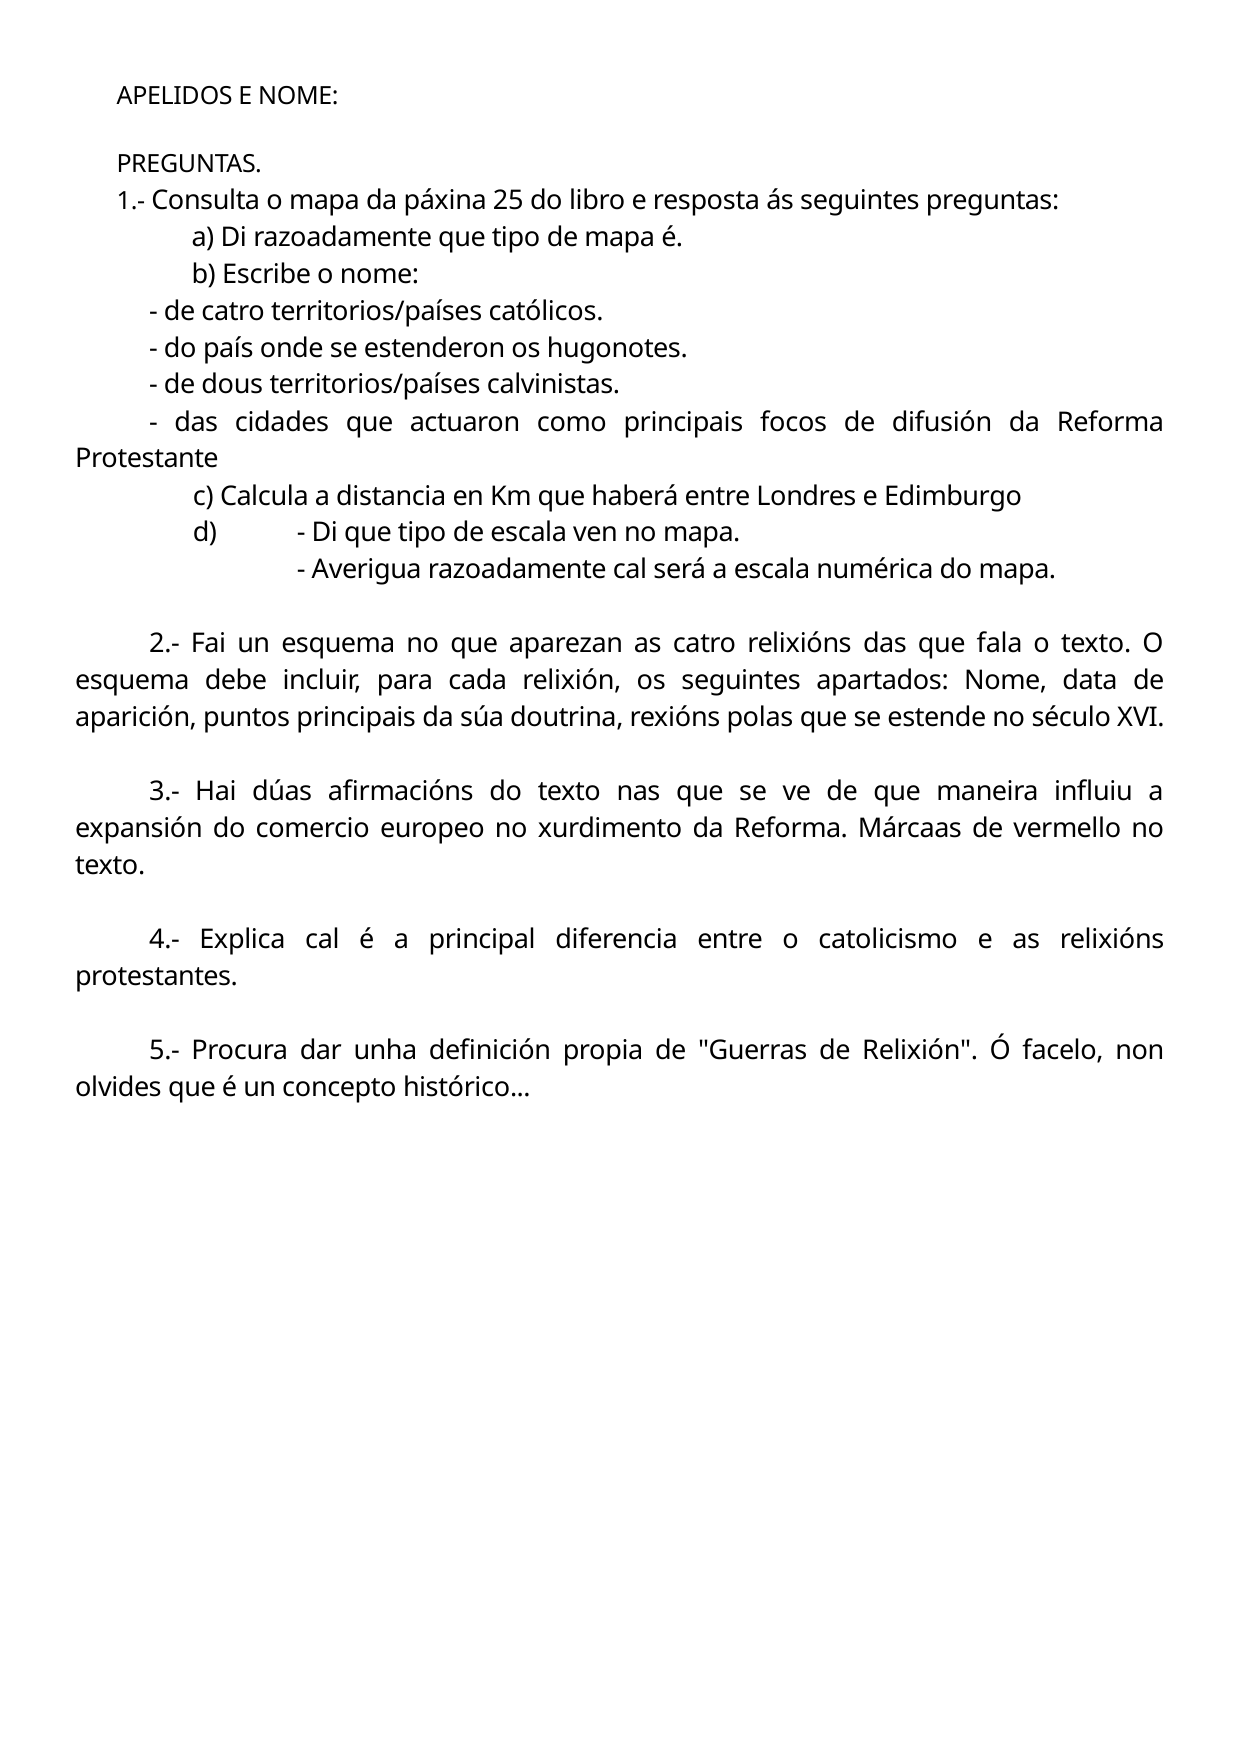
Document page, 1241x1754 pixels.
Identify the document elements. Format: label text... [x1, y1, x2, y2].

text - de dous territorios/países calvinistas. [75, 365, 1165, 402]
text a) Di razoadamente que tipo de mapa é. [116, 217, 1094, 254]
text - do país onde se estenderon os hugonotes. [75, 328, 1165, 365]
text 2.- Fai un esquema no que aparezan as catro relixións das que fala o texto. O esquema debe incluir, para cada relixión, os seguintes apartados: Nome, data de aparición, puntos principais da súa doutrina, rexións polas que se estende no século XVI. [75, 624, 1165, 735]
text 1.- Consulta o mapa da páxina 25 do libro e resposta ás seguintes preguntas: [116, 180, 1094, 217]
text b) Escribe o nome: [116, 254, 1094, 291]
text - Averigua razoadamente cal será a escala numérica do mapa. [75, 550, 1165, 587]
text c) Calcula a distancia en Km que haberá entre Londres e Edimburgo [75, 476, 1165, 513]
text 5.- Procura dar unha definición propia de "Guerras de Relixión". Ó facelo, non olvides que é un concepto histórico... [75, 1031, 1165, 1104]
text 4.- Explica cal é a principal diferencia entre o catolicismo e as relixións protestantes. [75, 920, 1165, 994]
text - de catro territorios/países católicos. [75, 291, 1165, 328]
text d) - Di que tipo de escala ven no mapa. [75, 513, 1165, 550]
text 3.- Hai dúas afirmacións do texto nas que se ve de que maneira influiu a expansión do comercio europeo no xurdimento da Reforma. Márcaas de vermello no texto. [75, 772, 1165, 883]
text - das cidades que actuaron como principais focos de difusión da Reforma Protestante [75, 402, 1165, 476]
text PREGUNTAS. [116, 146, 1094, 180]
text APELIDOS E NOME: [116, 78, 1094, 112]
